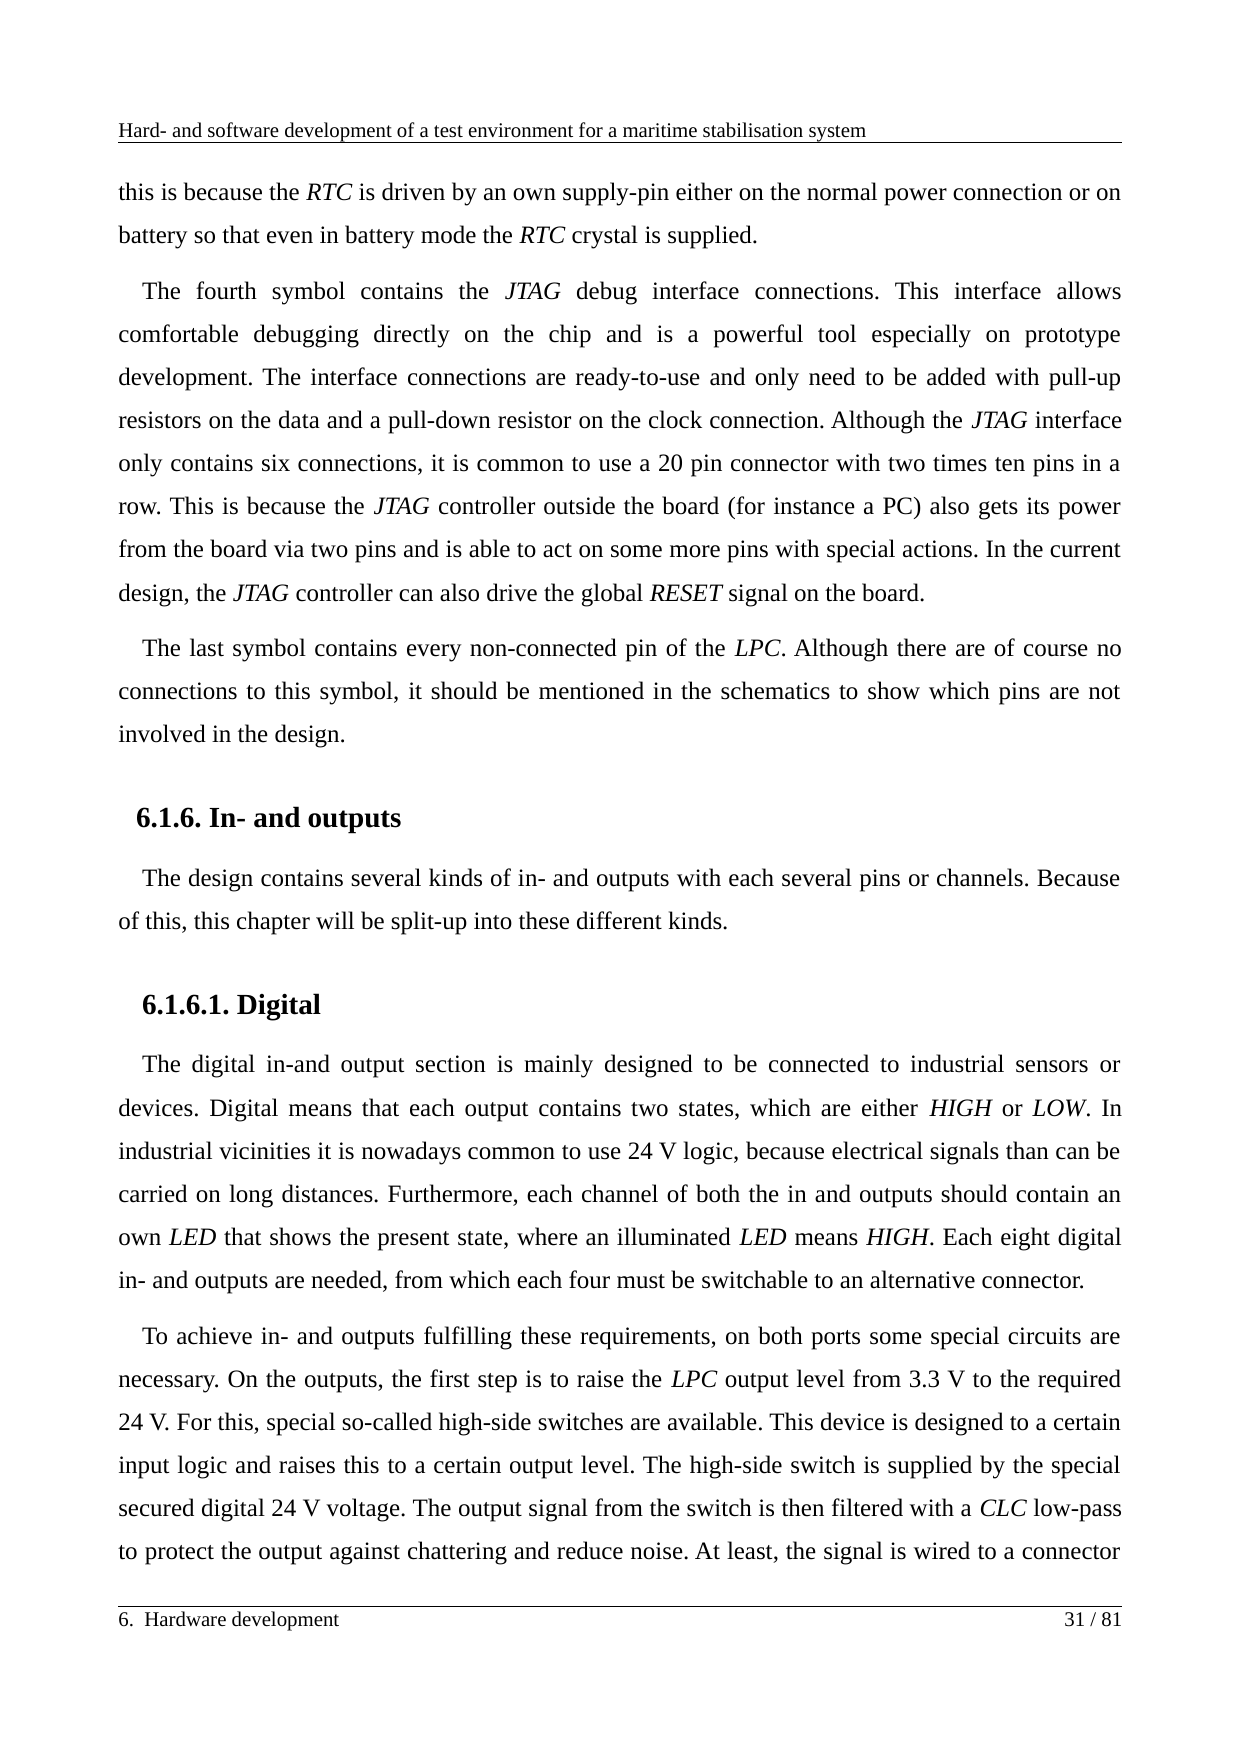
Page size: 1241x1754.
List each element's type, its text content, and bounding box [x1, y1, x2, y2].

text To achieve in- and outputs fulfilling these requirements, on both ports some special circuits are necessary. On the outputs, the first step is to raise the LPC output level from 3.3 V to the required 24 V. For this, special so-called high-side switches are available. This device is designed to a certain input logic and raises this to a certain output level. The high-side switch is supplied by the special secured digital 24 V voltage. The output signal from the switch is then filtered with a CLC low-pass to protect the output against chattering and reduce noise. At least, the signal is wired to a connector [118, 1321, 1122, 1565]
text The digital in-and output section is mainly designed to be connected to industrial sensors or devices. Digital means that each output contains two states, which are either HIGH or LOW. In industrial vicinities it is nowadays common to use 24 V logic, because electrical signals than can be carried on long distances. Furthermore, each channel of both the in and outputs should contain an own LED that shows the present state, where an illuminated LED means HIGH. Each eight digital in- and outputs are needed, from which each four must be switchable to an alternative connector. [118, 1049, 1122, 1294]
text this is because the RTC is driven by an own supply-pin either on the normal power connection or on battery so that even in battery mode the RTC crystal is supplied. [118, 177, 1122, 249]
text The design contains several kinds of in- and outputs with each several pins or channels. Because of this, this chapter will be split-up into these different kinds. [118, 863, 1122, 935]
text The last symbol contains every non-connected pin of the LPC. Although there are of course no connections to this symbol, it should be mentioned in the schematics to show which pins are not involved in the design. [118, 633, 1122, 748]
text The fourth symbol contains the JTAG debug interface connections. This interface allows comfortable debugging directly on the chip and is a powerful tool especially on prototype development. The interface connections are ready-to-use and only need to be added with pull-up resistors on the data and a pull-down resistor on the clock connection. Although the JTAG interface only contains six connections, it is common to use a 20 pin connector with two times ten pins in a row. This is because the JTAG controller outside the board (for instance a PC) also gets its power from the board via two pins and is able to act on some more pins with special actions. In the current design, the JTAG controller can also drive the global RESET signal on the board. [118, 276, 1122, 606]
subtitle Digital [118, 987, 1122, 1020]
subtitle In- and outputs [118, 800, 1122, 834]
